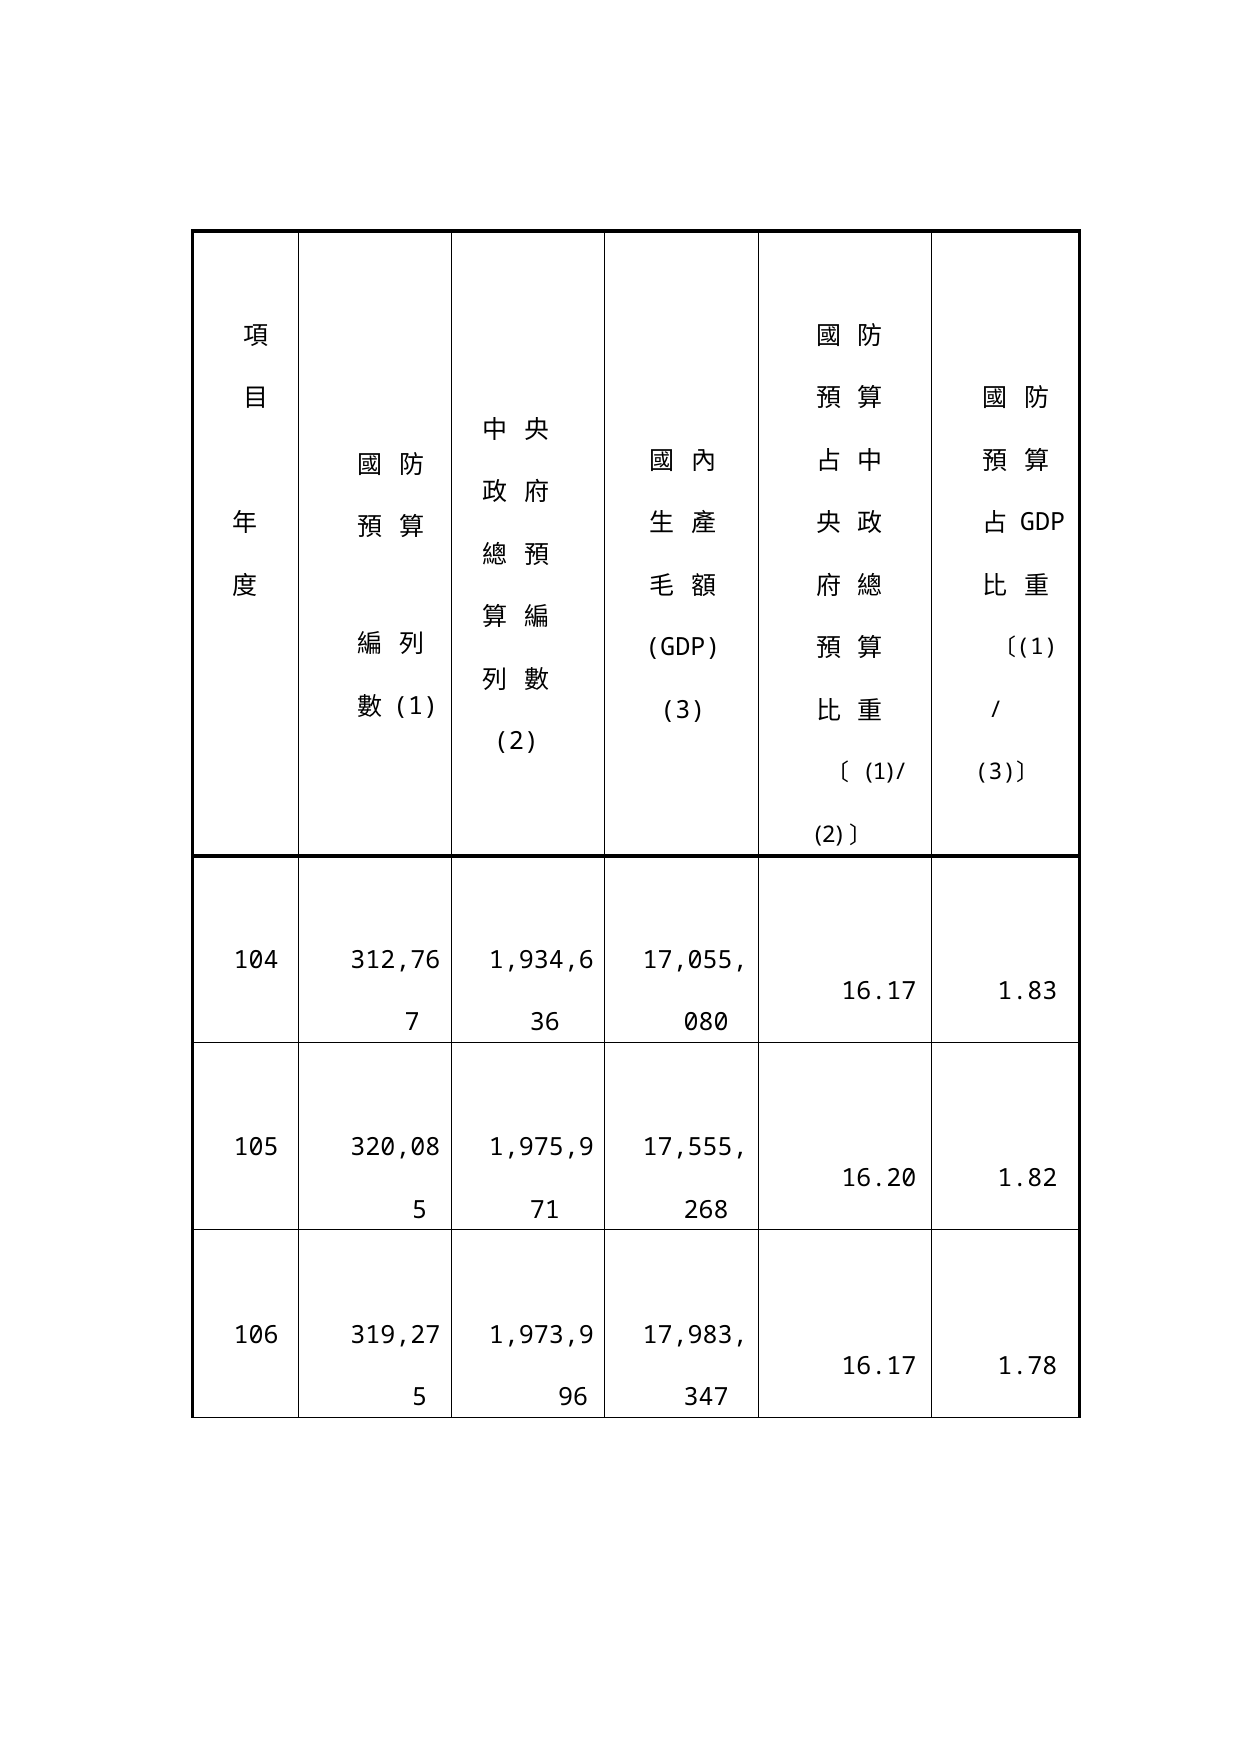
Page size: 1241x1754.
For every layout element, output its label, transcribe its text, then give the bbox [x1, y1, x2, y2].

table_cell 17,983,347 [605, 1230, 758, 1417]
table_cell 16.17 [759, 858, 931, 1042]
table_cell 16.17 [759, 1230, 931, 1417]
table_cell 17,555,268 [605, 1043, 758, 1229]
table_cell 106 [194, 1230, 298, 1417]
table_cell 1,934,636 [452, 858, 604, 1042]
table_header 國防預算占中央政府總預算比重〔(1)/(2)〕 [759, 233, 931, 854]
table_cell 104 [194, 858, 298, 1042]
table_cell 312,767 [299, 858, 451, 1042]
table_cell 1.82 [932, 1043, 1078, 1229]
table_header 國防預算占GDP比重〔(1)/(3)〕 [932, 233, 1078, 854]
table_cell 1,973,996 [452, 1230, 604, 1417]
table_cell 319,275 [299, 1230, 451, 1417]
table_cell 16.20 [759, 1043, 931, 1229]
table_header 中央政府總預算編列數(2) [452, 233, 604, 854]
table_header 項目 年度 [194, 233, 298, 854]
table_cell 1.83 [932, 858, 1078, 1042]
table_cell 17,055,080 [605, 858, 758, 1042]
table_cell 1.78 [932, 1230, 1078, 1417]
table_cell 1,975,971 [452, 1043, 604, 1229]
table_cell 320,085 [299, 1043, 451, 1229]
table_header 國內生產毛額(GDP)(3) [605, 233, 758, 854]
table_header 國防預算 編列數(1) [299, 233, 451, 854]
table_cell 105 [194, 1043, 298, 1229]
